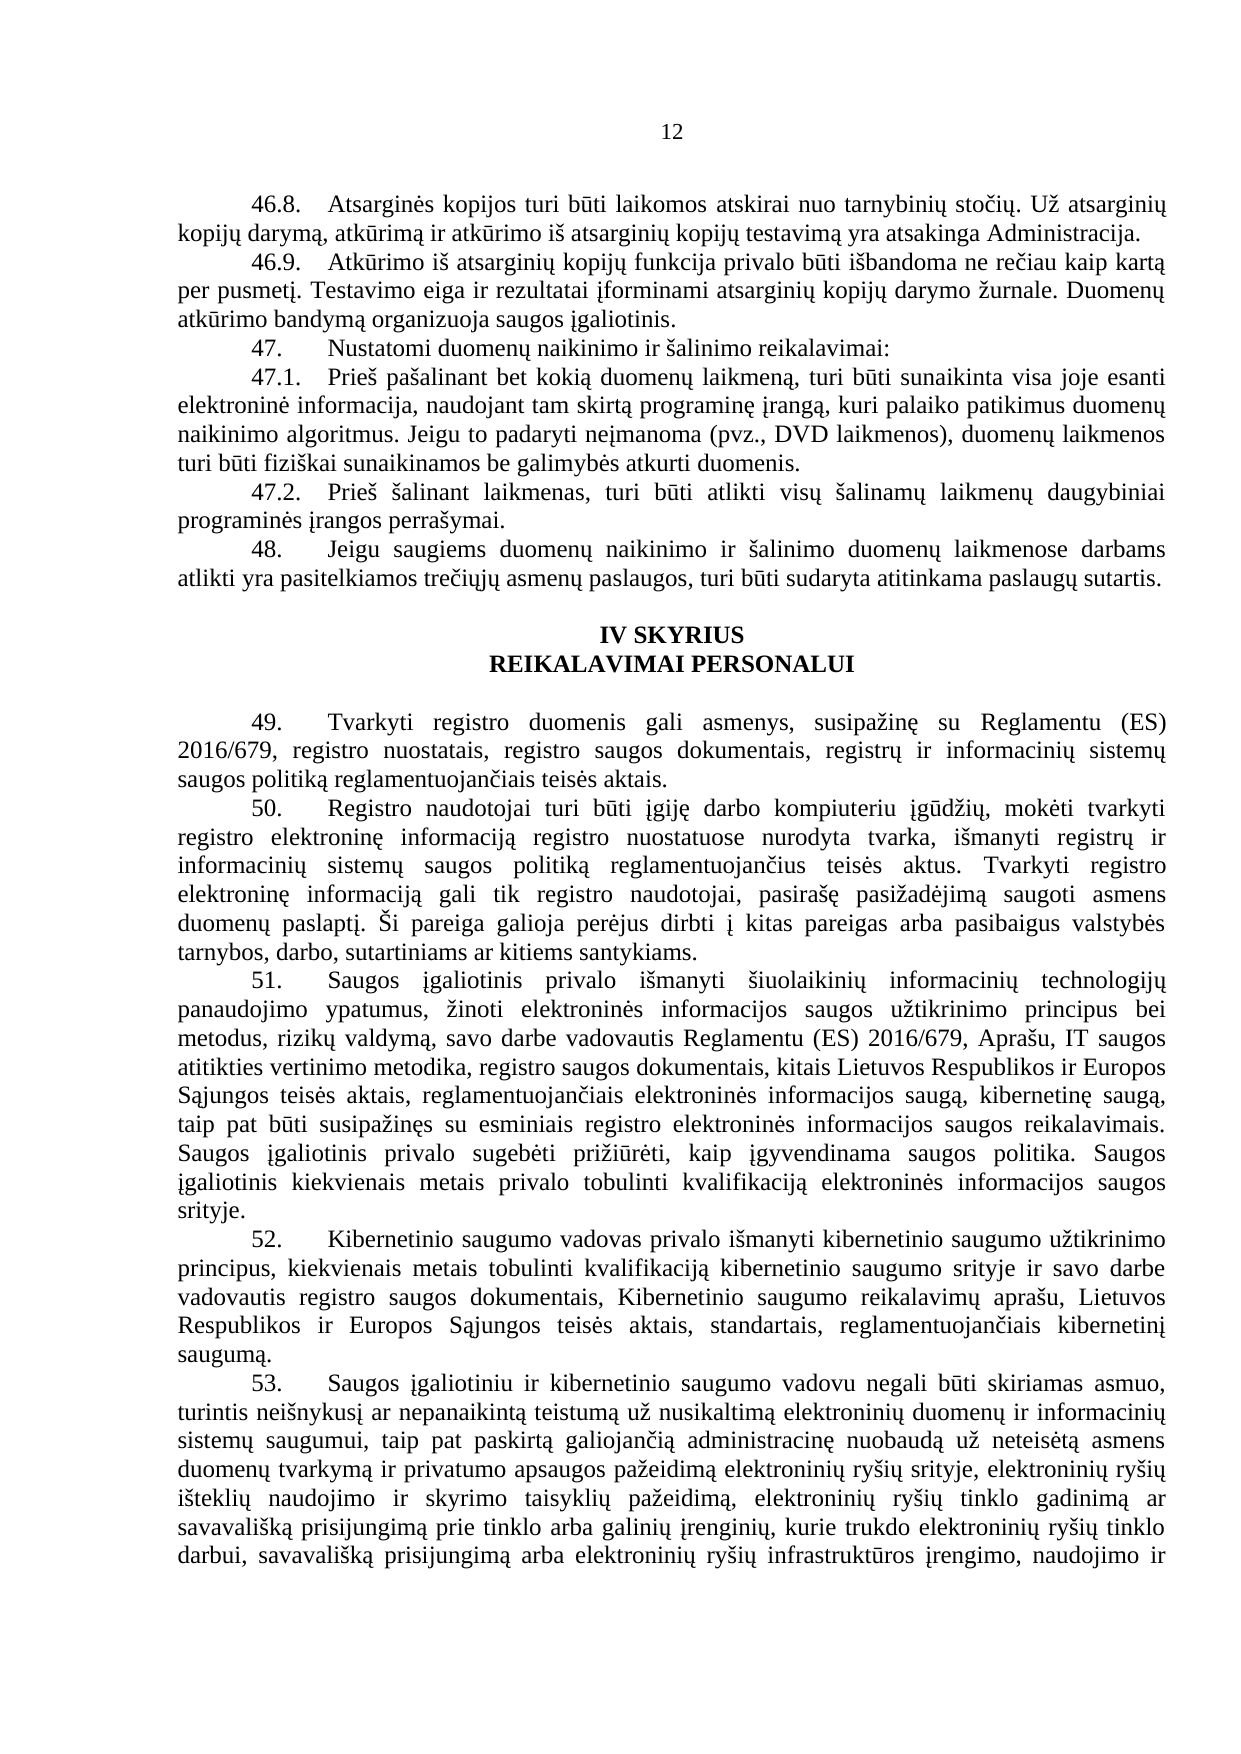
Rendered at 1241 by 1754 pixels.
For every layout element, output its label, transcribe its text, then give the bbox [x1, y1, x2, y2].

text 47. Nustatomi duomenų naikinimo ir šalinimo reikalavimai: [177, 333, 1167, 362]
text 48. Jeigu saugiems duomenų naikinimo ir šalinimo duomenų laikmenose darbams atlikti yra pasitelkiamos trečiųjų asmenų paslaugos, turi būti sudaryta atitinkama paslaugų sutartis. [177, 534, 1167, 592]
text 47.2. Prieš šalinant laikmenas, turi būti atlikti visų šalinamų laikmenų daugybiniai programinės įrangos perrašymai. [177, 477, 1167, 534]
text REIKALAVIMAI PERSONALUI [177, 649, 1167, 678]
text 52. Kibernetinio saugumo vadovas privalo išmanyti kibernetinio saugumo užtikrinimo principus, kiekvienais metais tobulinti kvalifikaciją kibernetinio saugumo srityje ir savo darbe vadovautis registro saugos dokumentais, Kibernetinio saugumo reikalavimų aprašu, Lietuvos Respublikos ir Europos Sąjungos teisės aktais, standartais, reglamentuojančiais kibernetinį saugumą. [177, 1224, 1167, 1368]
text 53. Saugos įgaliotiniu ir kibernetinio saugumo vadovu negali būti skiriamas asmuo, turintis neišnykusį ar nepanaikintą teistumą už nusikaltimą elektroninių duomenų ir informacinių sistemų saugumui, taip pat paskirtą galiojančią administracinę nuobaudą už neteisėtą asmens duomenų tvarkymą ir privatumo apsaugos pažeidimą elektroninių ryšių srityje, elektroninių ryšių išteklių naudojimo ir skyrimo taisyklių pažeidimą, elektroninių ryšių tinklo gadinimą ar savavališką prisijungimą prie tinklo arba galinių įrenginių, kurie trukdo elektroninių ryšių tinklo darbui, savavališką prisijungimą arba elektroninių ryšių infrastruktūros įrengimo, naudojimo ir [177, 1368, 1167, 1569]
text 47.1. Prieš pašalinant bet kokią duomenų laikmeną, turi būti sunaikinta visa joje esanti elektroninė informacija, naudojant tam skirtą programinę įrangą, kuri palaiko patikimus duomenų naikinimo algoritmus. Jeigu to padaryti neįmanoma (pvz., DVD laikmenos), duomenų laikmenos turi būti fiziškai sunaikinamos be galimybės atkurti duomenis. [177, 362, 1167, 477]
text 51. Saugos įgaliotinis privalo išmanyti šiuolaikinių informacinių technologijų panaudojimo ypatumus, žinoti elektroninės informacijos saugos užtikrinimo principus bei metodus, rizikų valdymą, savo darbe vadovautis Reglamentu (ES) 2016/679, Aprašu, IT saugos atitikties vertinimo metodika, registro saugos dokumentais, kitais Lietuvos Respublikos ir Europos Sąjungos teisės aktais, reglamentuojančiais elektroninės informacijos saugą, kibernetinę saugą, taip pat būti susipažinęs su esminiais registro elektroninės informacijos saugos reikalavimais. Saugos įgaliotinis privalo sugebėti prižiūrėti, kaip įgyvendinama saugos politika. Saugos įgaliotinis kiekvienais metais privalo tobulinti kvalifikaciją elektroninės informacijos saugos srityje. [177, 966, 1167, 1224]
text 50. Registro naudotojai turi būti įgiję darbo kompiuteriu įgūdžių, mokėti tvarkyti registro elektroninę informaciją registro nuostatuose nurodyta tvarka, išmanyti registrų ir informacinių sistemų saugos politiką reglamentuojančius teisės aktus. Tvarkyti registro elektroninę informaciją gali tik registro naudotojai, pasirašę pasižadėjimą saugoti asmens duomenų paslaptį. Ši pareiga galioja perėjus dirbti į kitas pareigas arba pasibaigus valstybės tarnybos, darbo, sutartiniams ar kitiems santykiams. [177, 793, 1167, 966]
text IV SKYRIUS [177, 621, 1167, 649]
text 46.9. Atkūrimo iš atsarginių kopijų funkcija privalo būti išbandoma ne rečiau kaip kartą per pusmetį. Testavimo eiga ir rezultatai įforminami atsarginių kopijų darymo žurnale. Duomenų atkūrimo bandymą organizuoja saugos įgaliotinis. [177, 247, 1167, 333]
text 49. Tvarkyti registro duomenis gali asmenys, susipažinę su Reglamentu (ES) 2016/679, registro nuostatais, registro saugos dokumentais, registrų ir informacinių sistemų saugos politiką reglamentuojančiais teisės aktais. [177, 707, 1167, 793]
text 46.8. Atsarginės kopijos turi būti laikomos atskirai nuo tarnybinių stočių. Už atsarginių kopijų darymą, atkūrimą ir atkūrimo iš atsarginių kopijų testavimą yra atsakinga Administracija. [177, 189, 1167, 247]
